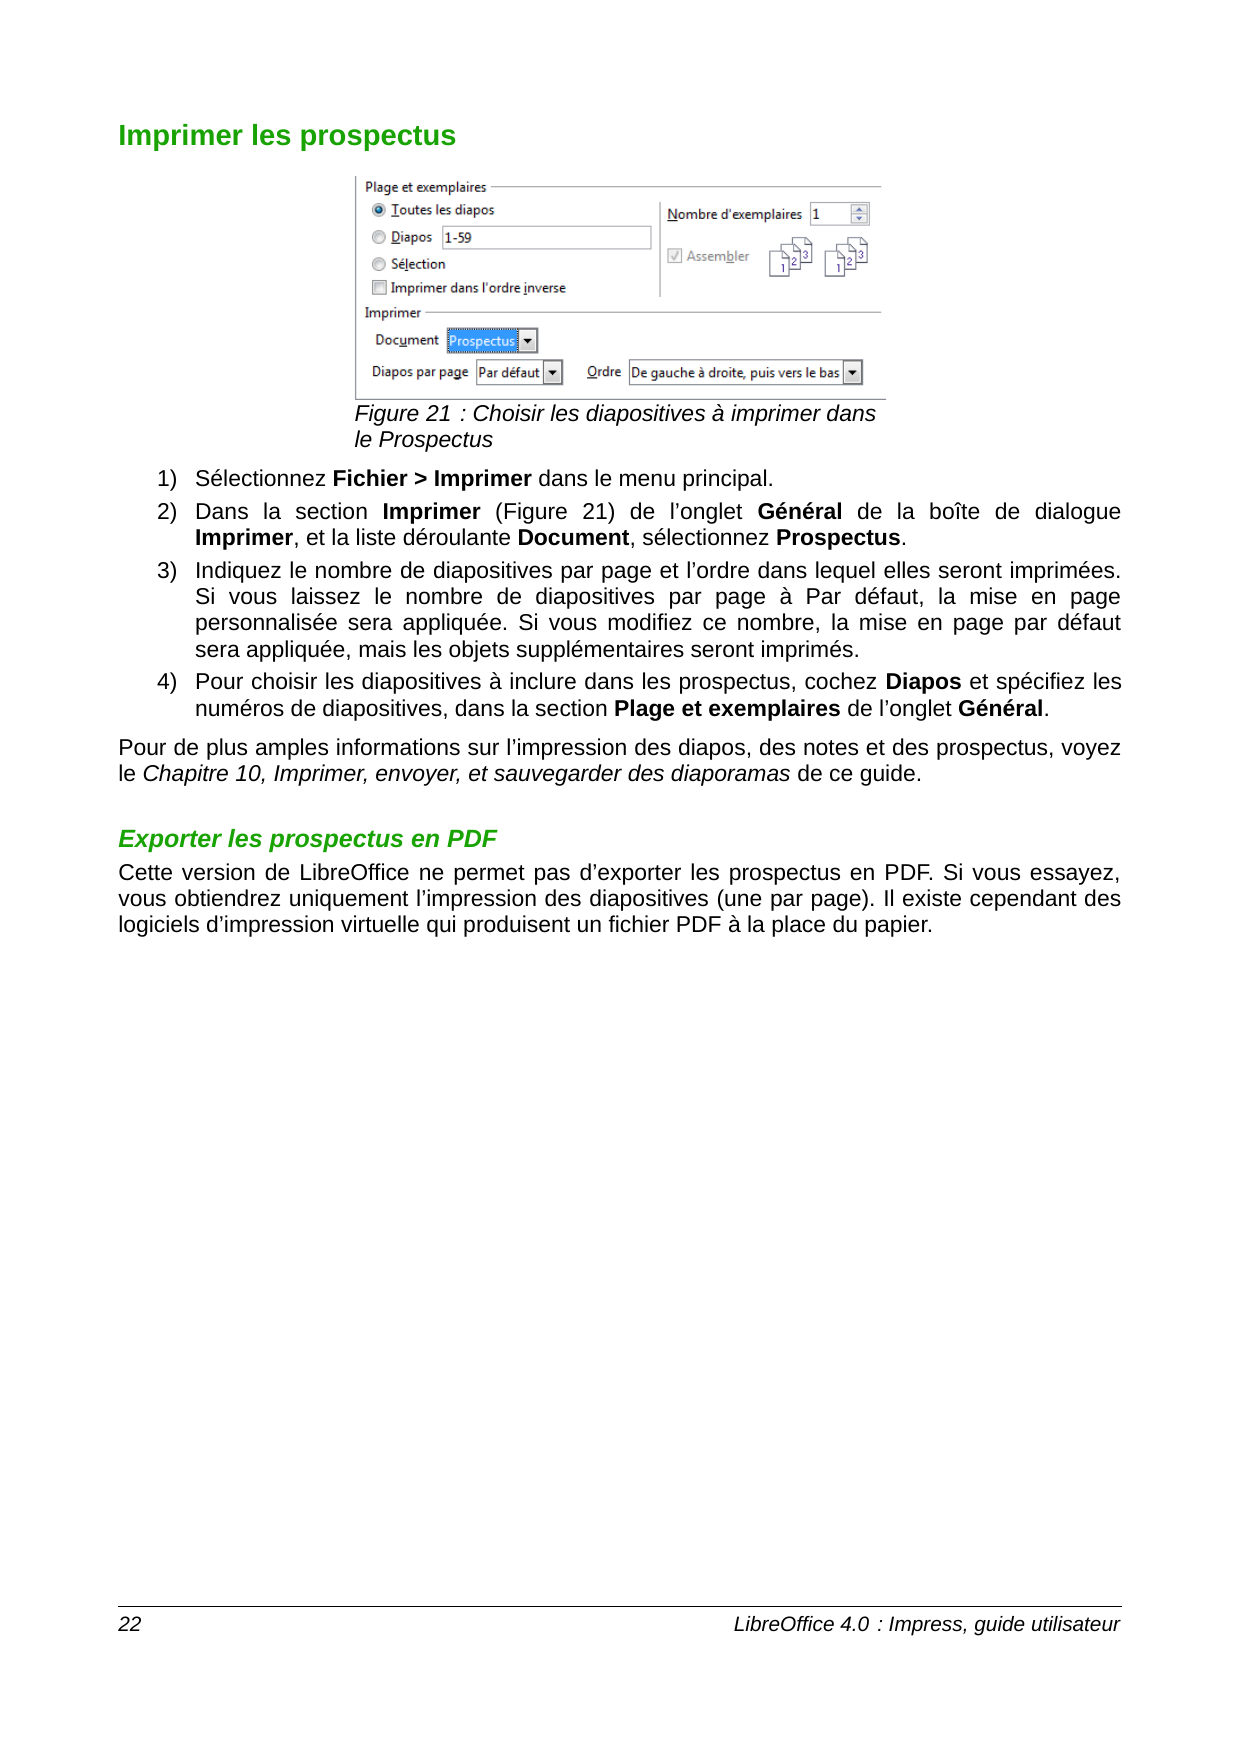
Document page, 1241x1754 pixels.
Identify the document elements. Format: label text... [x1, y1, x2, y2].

text Figure 21 : Choisir les diapositives à imprimer dans le Prospectus [354, 400, 886, 453]
subtitle Imprimer les prospectus [118, 118, 1122, 152]
list Pour choisir les diapositives à inclure dans les prospectus, cochez Diapos et spécifiez les numéros de diapositives, dans la section Plage et exemplaires de l’onglet Général. [177, 668, 1122, 721]
text Pour de plus amples informations sur l’impression des diapos, des notes et des prospectus, voyez le Chapitre 10, Imprimer, envoyer, et sauvegarder des diaporamas de ce guide. [118, 733, 1122, 786]
list Indiquez le nombre de diapositives par page et l’ordre dans lequel elles seront imprimées. Si vous laissez le nombre de diapositives par page à Par défaut, la mise en page personnalisée sera appliquée. Si vous modifiez ce nombre, la mise en page par défaut sera appliquée, mais les objets supplémentaires seront imprimés. [177, 557, 1122, 662]
text Cette version de LibreOffice ne permet pas d’exporter les prospectus en PDF. Si vous essayez, vous obtiendrez uniquement l’impression des diapositives (une par page). Il existe cependant des logiciels d’impression virtuelle qui produisent un fichier PDF à la place du papier. [118, 859, 1122, 938]
subtitle Exporter les prospectus en PDF [118, 824, 1122, 852]
list Dans la section Imprimer (Figure 21) de l’onglet Général de la boîte de dialogue Imprimer, et la liste déroulante Document, sélectionnez Prospectus. [177, 498, 1122, 550]
list Sélectionnez Fichier > Imprimer dans le menu principal. [177, 465, 1122, 491]
picture [354, 176, 887, 400]
